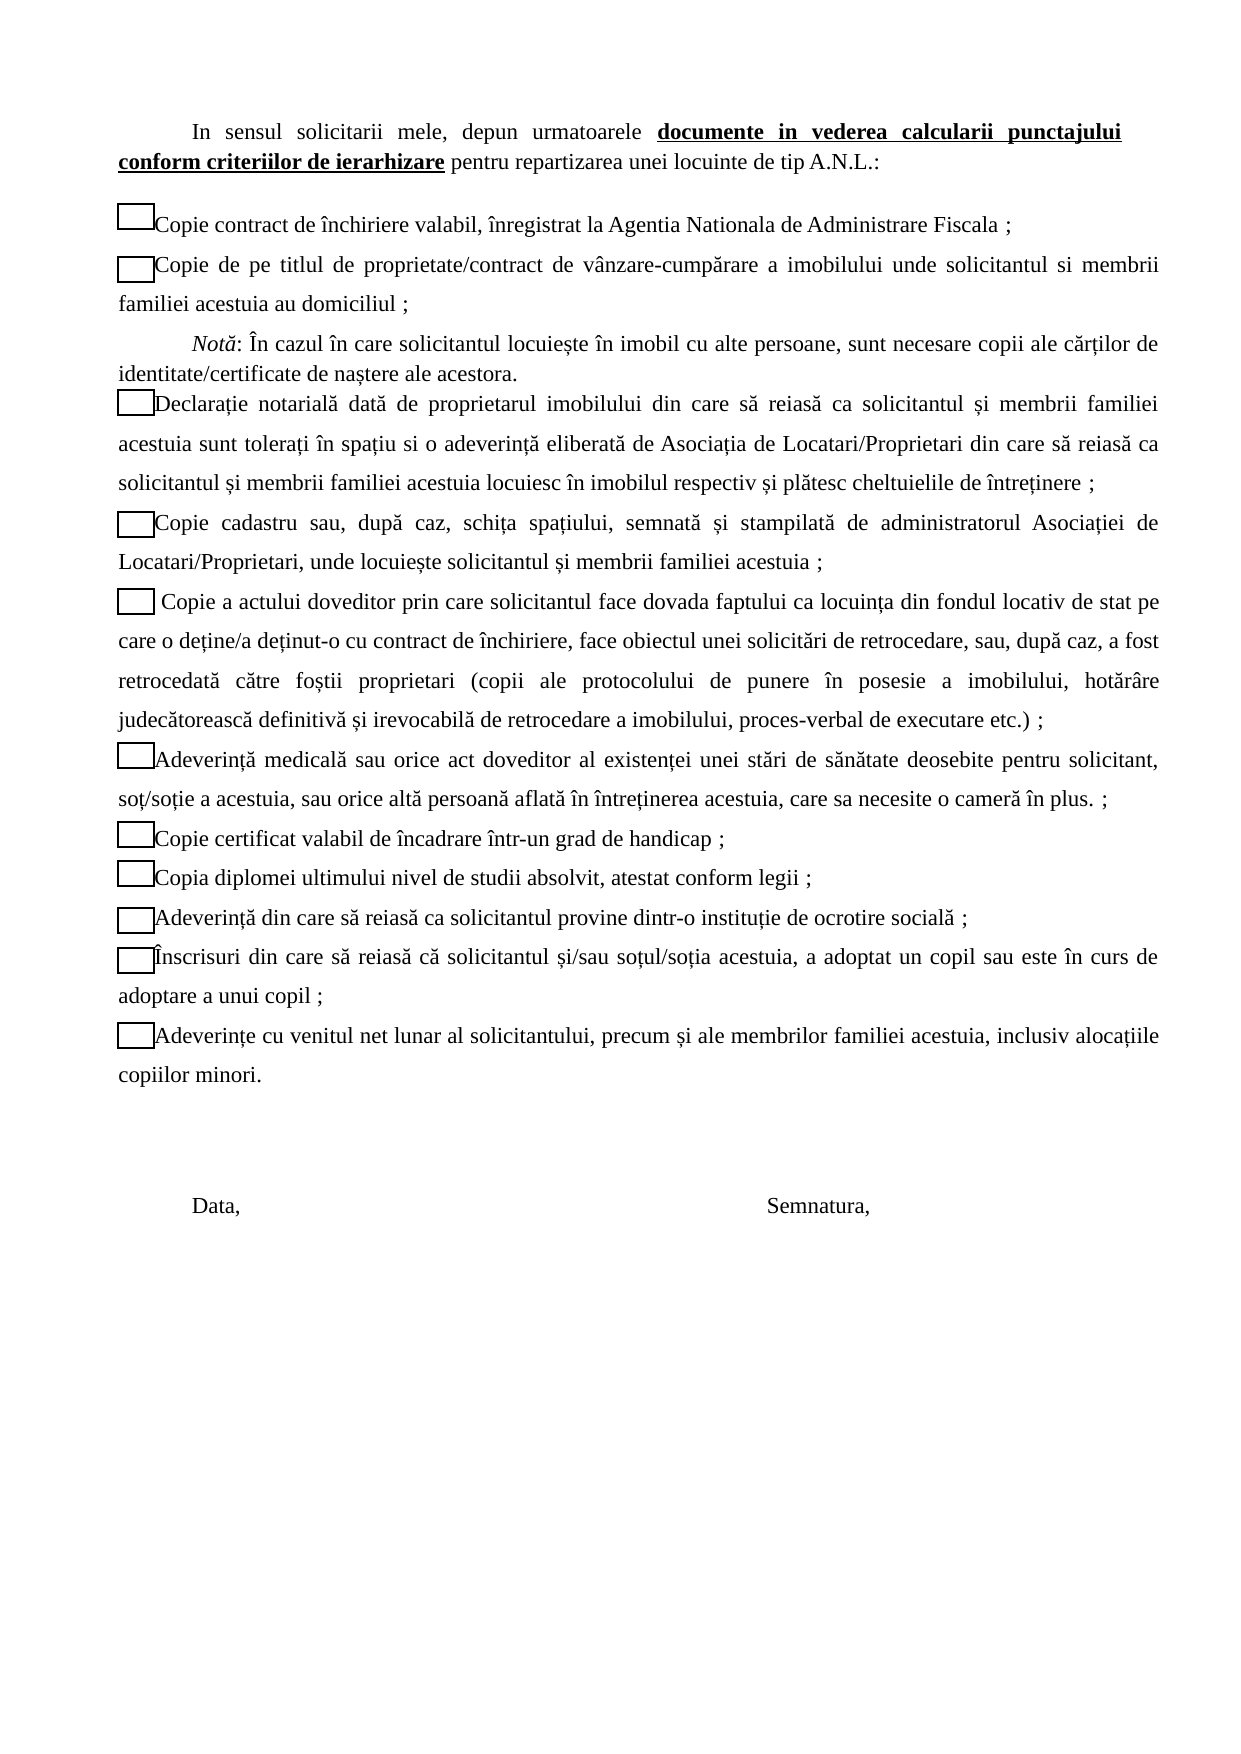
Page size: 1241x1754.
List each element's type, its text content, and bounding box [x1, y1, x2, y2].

text Adeverință din care să reiasă ca solicitantul provine dintr-o instituție de ocrotire socială ; [118, 904, 1161, 930]
text Adeverințe cu venitul net lunar al solicitantului, precum și ale membrilor familiei acestuia, inclusiv alocațiile copiilor minori. [118, 1022, 1161, 1088]
text Data, Semnatura, [118, 1192, 1122, 1218]
text Copie de pe titlul de proprietate/contract de vânzare-cumpărare a imobilului unde solicitantul si membrii familiei acestuia au domiciliul ; [118, 251, 1161, 317]
text Copie contract de închiriere valabil, înregistrat la Agentia Nationala de Administrare Fiscala ; [118, 212, 1122, 238]
text Adeverință medicală sau orice act doveditor al existenței unei stări de sănătate deosebite pentru solicitant, soț/soție a acestuia, sau orice altă persoană aflată în întreținerea acestuia, care sa necesite o cameră în plus. ; [118, 746, 1161, 812]
text Copie certificat valabil de încadrare într-un grad de handicap ; [118, 825, 1161, 851]
text Copia diplomei ultimului nivel de studii absolvit, atestat conform legii ; [118, 864, 1161, 891]
text Declarație notarială dată de proprietarul imobilului din care să reiasă ca solicitantul și membrii familiei acestuia sunt tolerați în spațiu si o adeverință eliberată de Asociația de Locatari/Proprietari din care să reiasă ca solicitantul și membrii familiei acestuia locuiesc în imobilul respectiv și plătesc cheltuielile de întreținere ; [118, 390, 1161, 496]
text In sensul solicitarii mele, depun urmatoarele documente in vederea calcularii punctajului conform criteriilor de ierarhizare pentru repartizarea unei locuinte de tip A.N.L.: [118, 118, 1122, 175]
text Înscrisuri din care să reiasă că solicitantul și/sau soțul/soția acestuia, a adoptat un copil sau este în curs de adoptare a unui copil ; [118, 943, 1161, 1009]
text Copie cadastru sau, după caz, schița spațiului, semnată și stampilată de administratorul Asociației de Locatari/Proprietari, unde locuiește solicitantul și membrii familiei acestuia ; [118, 509, 1161, 575]
text Copie a actului doveditor prin care solicitantul face dovada faptului ca locuința din fondul locativ de stat pe care o deține/a deținut-o cu contract de închiriere, face obiectul unei solicitări de retrocedare, sau, după caz, a fost retrocedată către foștii proprietari (copii ale protocolului de punere în posesie a imobilului, hotărâre judecătorească definitivă și irevocabilă de retrocedare a imobilului, proces-verbal de executare etc.) ; [118, 588, 1161, 733]
text Notă: În cazul în care solicitantul locuiește în imobil cu alte persoane, sunt necesare copii ale cărților de identitate/certificate de naștere ale acestora. [118, 330, 1161, 387]
